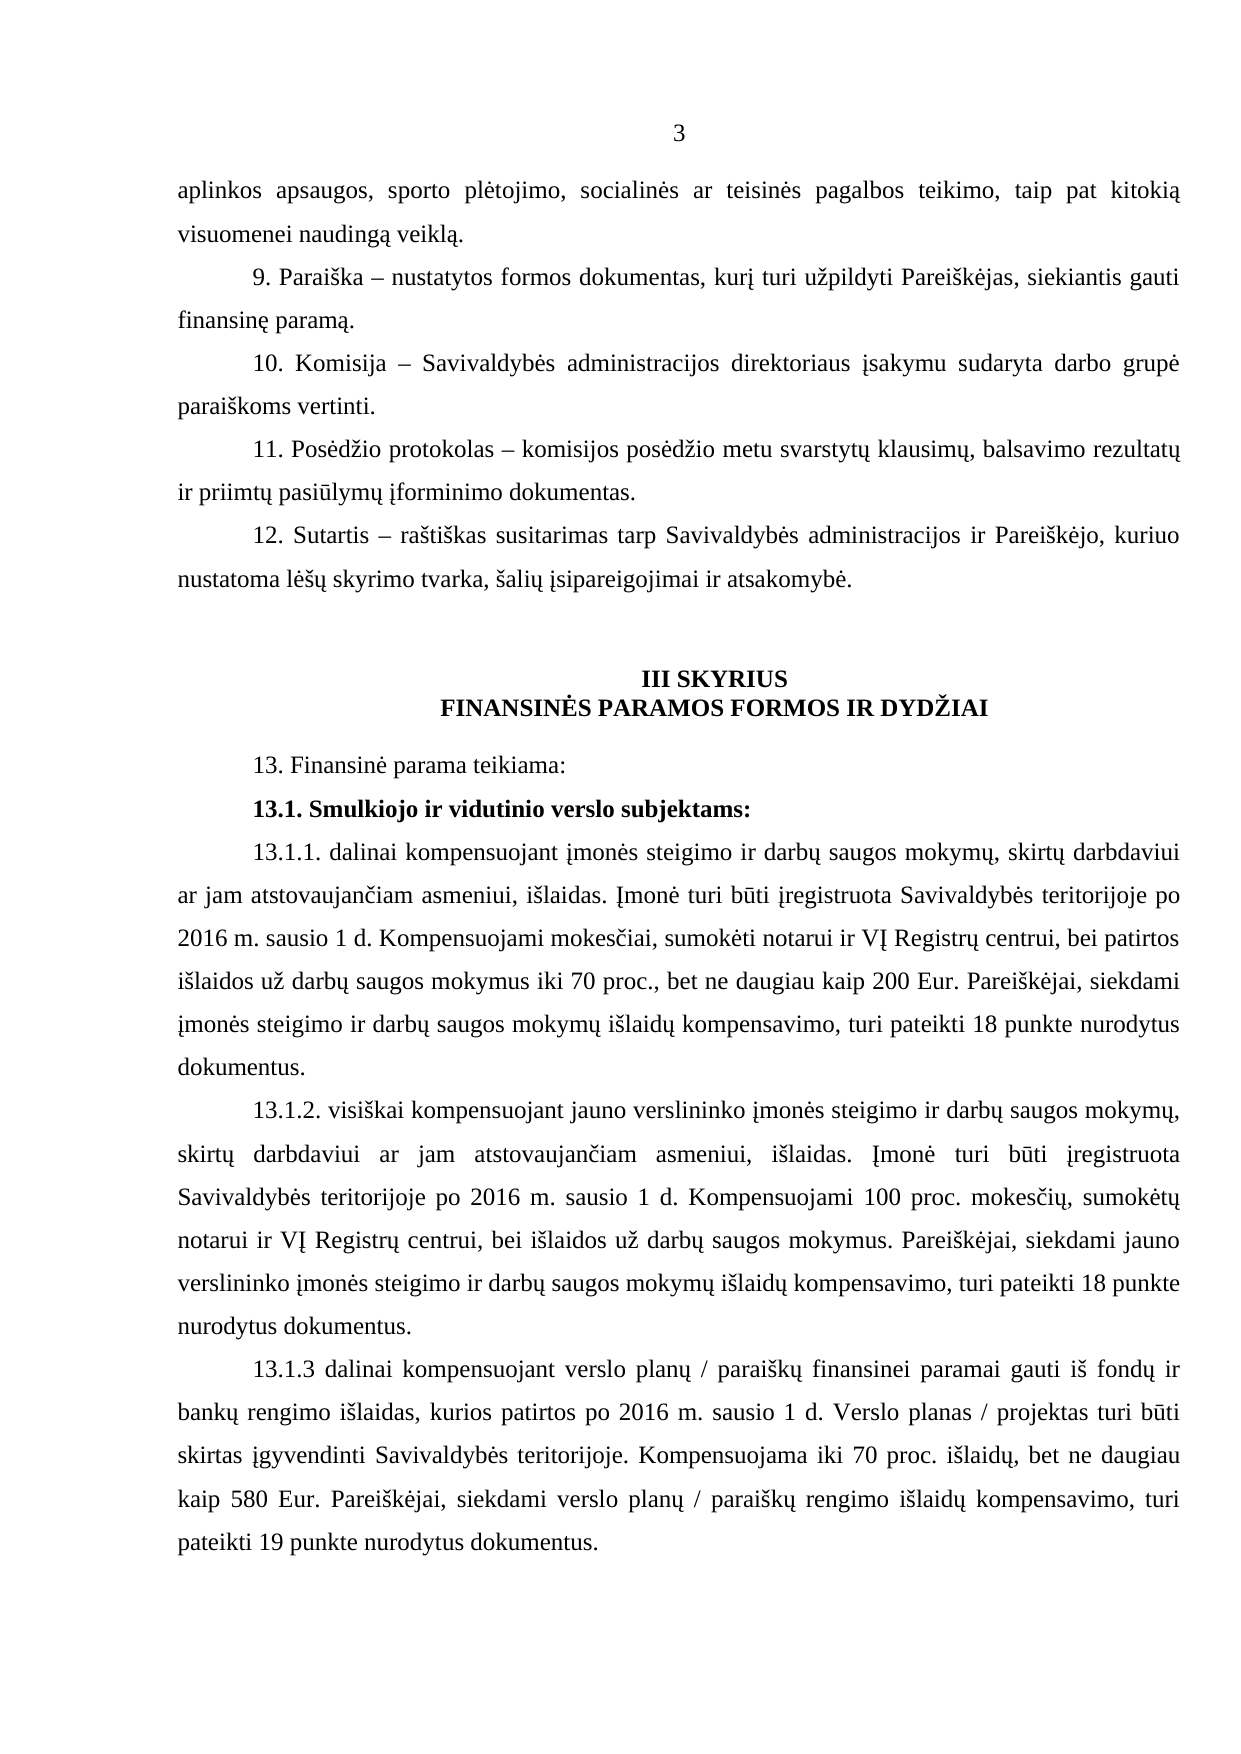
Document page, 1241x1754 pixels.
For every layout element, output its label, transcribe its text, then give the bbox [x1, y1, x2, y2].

text aplinkos apsaugos, sporto plėtojimo, socialinės ar teisinės pagalbos teikimo, taip pat kitokią visuomenei naudingą veiklą. [177, 176, 1181, 247]
text 13.1. Smulkiojo ir vidutinio verslo subjektams: [177, 794, 1181, 822]
text 13.1.2. visiškai kompensuojant jauno verslininko įmonės steigimo ir darbų saugos mokymų, skirtų darbdaviui ar jam atstovaujančiam asmeniui, išlaidas. Įmonė turi būti įregistruota Savivaldybės teritorijoje po 2016 m. sausio 1 d. Kompensuojami 100 proc. mokesčių, sumokėtų notarui ir VĮ Registrų centrui, bei išlaidos už darbų saugos mokymus. Pareiškėjai, siekdami jauno verslininko įmonės steigimo ir darbų saugos mokymų išlaidų kompensavimo, turi pateikti 18 punkte nurodytus dokumentus. [177, 1096, 1181, 1340]
text 13.1.1. dalinai kompensuojant įmonės steigimo ir darbų saugos mokymų, skirtų darbdaviui ar jam atstovaujančiam asmeniui, išlaidas. Įmonė turi būti įregistruota Savivaldybės teritorijoje po 2016 m. sausio 1 d. Kompensuojami mokesčiai, sumokėti notarui ir VĮ Registrų centrui, bei patirtos išlaidos už darbų saugos mokymus iki 70 proc., bet ne daugiau kaip 200 Eur. Pareiškėjai, siekdami įmonės steigimo ir darbų saugos mokymų išlaidų kompensavimo, turi pateikti 18 punkte nurodytus dokumentus. [177, 837, 1181, 1081]
text 12. Sutartis – raštiškas susitarimas tarp Savivaldybės administracijos ir Pareiškėjo, kuriuo nustatoma lėšų skyrimo tvarka, šalių įsipareigojimai ir atsakomybė. [177, 521, 1181, 592]
text FINANSINĖS PARAMOS FORMOS IR DYDŽIAI [177, 693, 1181, 722]
text III SKYRIUS [177, 664, 1181, 693]
text 13. Finansinė parama teikiama: [177, 751, 1181, 779]
text 9. Paraiška – nustatytos formos dokumentas, kurį turi užpildyti Pareiškėjas, siekiantis gauti finansinę paramą. [177, 262, 1181, 334]
text 13.1.3 dalinai kompensuojant verslo planų / paraiškų finansinei paramai gauti iš fondų ir bankų rengimo išlaidas, kurios patirtos po 2016 m. sausio 1 d. Verslo planas / projektas turi būti skirtas įgyvendinti Savivaldybės teritorijoje. Kompensuojama iki 70 proc. išlaidų, bet ne daugiau kaip 580 Eur. Pareiškėjai, siekdami verslo planų / paraiškų rengimo išlaidų kompensavimo, turi pateikti 19 punkte nurodytus dokumentus. [177, 1354, 1181, 1556]
text 10. Komisija – Savivaldybės administracijos direktoriaus įsakymu sudaryta darbo grupė paraiškoms vertinti. [177, 348, 1181, 420]
text 11. Posėdžio protokolas – komisijos posėdžio metu svarstytų klausimų, balsavimo rezultatų ir priimtų pasiūlymų įforminimo dokumentas. [177, 434, 1181, 506]
